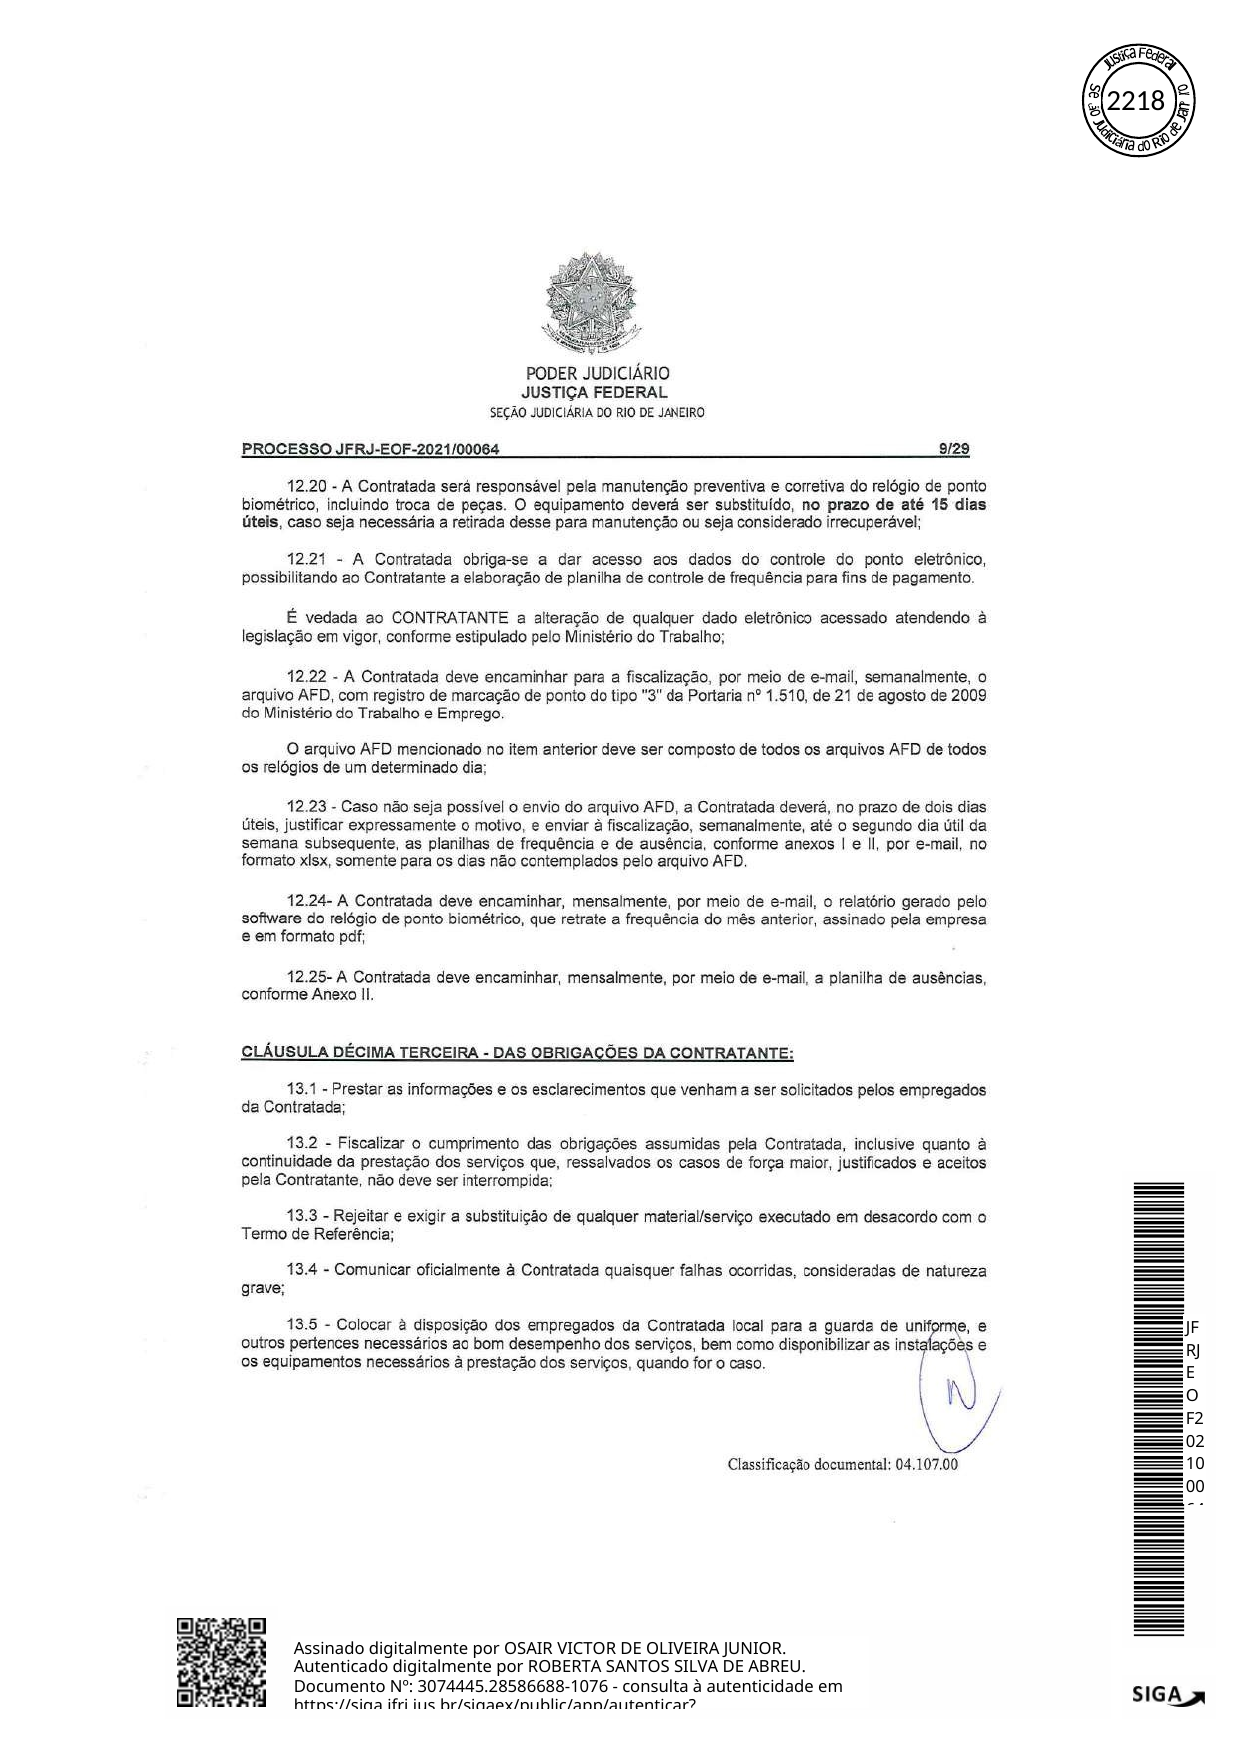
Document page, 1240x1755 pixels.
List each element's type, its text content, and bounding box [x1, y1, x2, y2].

text ç [1087, 98, 1101, 106]
text JFRJEOF202100064V08 [1186, 1316, 1206, 1504]
text e [1179, 97, 1193, 105]
